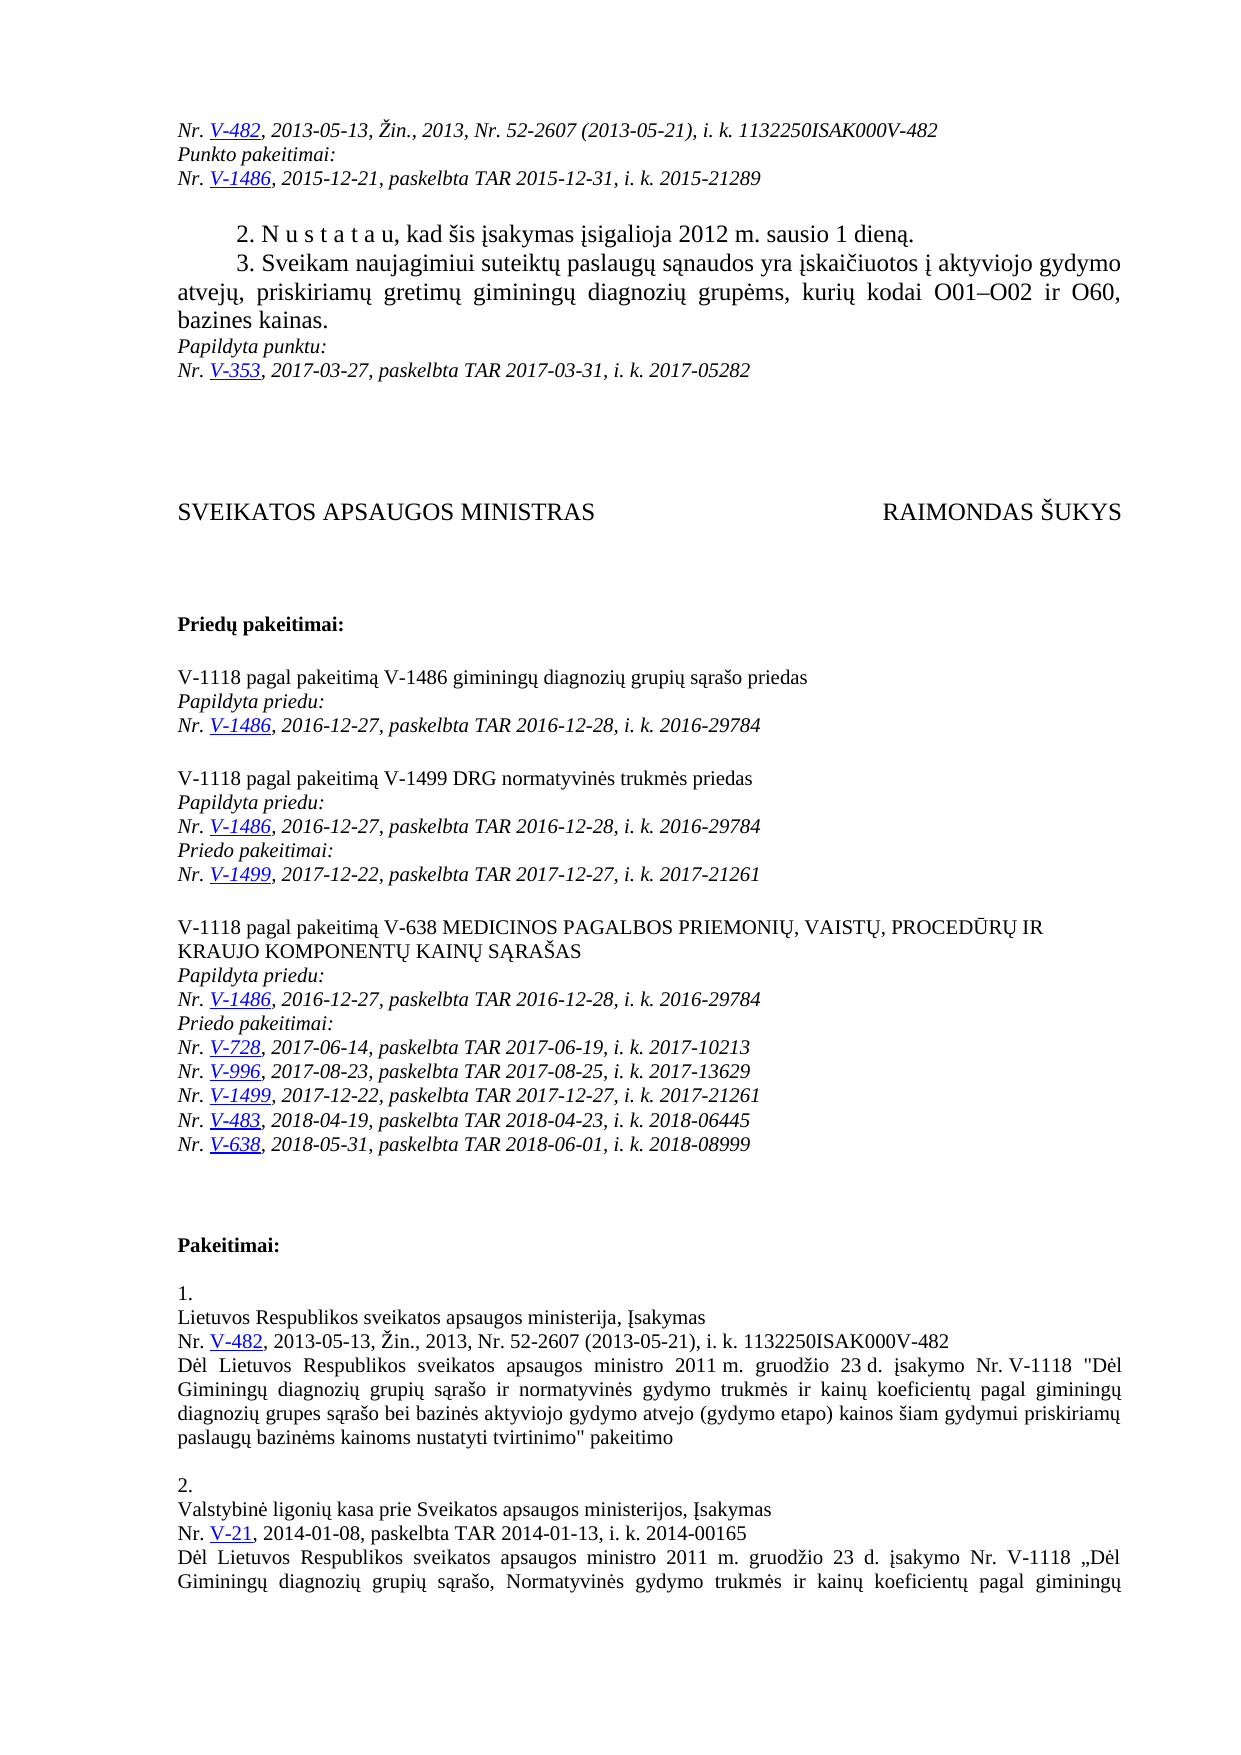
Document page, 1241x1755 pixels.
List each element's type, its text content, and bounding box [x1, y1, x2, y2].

text Nr. V-1499, 2017-12-22, paskelbta TAR 2017-12-27, i. k. 2017-21261 [177, 862, 1122, 886]
text Papildyta priedu: [177, 689, 1122, 713]
text Nr. V-1499, 2017-12-22, paskelbta TAR 2017-12-27, i. k. 2017-21261 [177, 1083, 1122, 1107]
text Nr. V-482, 2013-05-13, Žin., 2013, Nr. 52-2607 (2013-05-21), i. k. 1132250ISAK000V-482 [177, 118, 1122, 142]
text V-1118 pagal pakeitimą V-638 MEDICINOS PAGALBOS PRIEMONIŲ, VAISTŲ, PROCEDŪRŲ IR KRAUJO KOMPONENTŲ KAINŲ SĄRAŠAS [177, 915, 1122, 963]
text Nr. V-482, 2013-05-13, Žin., 2013, Nr. 52-2607 (2013-05-21), i. k. 1132250ISAK000V-482 [177, 1329, 1122, 1353]
text Pakeitimai: [177, 1232, 1122, 1257]
text Nr. V-21, 2014-01-08, paskelbta TAR 2014-01-13, i. k. 2014-00165 [177, 1521, 1122, 1545]
text V-1118 pagal pakeitimą V-1499 DRG normatyvinės trukmės priedas [177, 766, 1122, 790]
text Nr. V-996, 2017-08-23, paskelbta TAR 2017-08-25, i. k. 2017-13629 [177, 1059, 1122, 1083]
text Dėl Lietuvos Respublikos sveikatos apsaugos ministro 2011 m. gruodžio 23 d. įsakymo Nr. V-1118 „Dėl Giminingų diagnozių grupių sąrašo, Normatyvinės gydymo trukmės ir kainų koeficientų pagal giminingų [177, 1545, 1122, 1593]
text Nr. V-483, 2018-04-19, paskelbta TAR 2018-04-23, i. k. 2018-06445 [177, 1107, 1122, 1132]
text 2. N u s t a t a u, kad šis įsakymas įsigalioja 2012 m. sausio 1 dieną. [177, 219, 1122, 248]
text 2. [177, 1473, 1122, 1497]
text Lietuvos Respublikos sveikatos apsaugos ministerija, Įsakymas [177, 1305, 1122, 1329]
text SVEIKATOS APSAUGOS MINISTRAS RAIMONDAS ŠUKYS [177, 497, 1122, 526]
text 1. [177, 1281, 1122, 1305]
text Papildyta priedu: [177, 790, 1122, 814]
text Nr. V-353, 2017-03-27, paskelbta TAR 2017-03-31, i. k. 2017-05282 [177, 358, 1122, 382]
text Punkto pakeitimai: [177, 142, 1122, 166]
text V-1118 pagal pakeitimą V-1486 giminingų diagnozių grupių sąrašo priedas [177, 665, 1122, 689]
text Nr. V-1486, 2016-12-27, paskelbta TAR 2016-12-28, i. k. 2016-29784 [177, 713, 1122, 737]
text 3. Sveikam naujagimiui suteiktų paslaugų sąnaudos yra įskaičiuotos į aktyviojo gydymo atvejų, priskiriamų gretimų giminingų diagnozių grupėms, kurių kodai O01–O02 ir O60, bazines kainas. [177, 248, 1122, 334]
text Dėl Lietuvos Respublikos sveikatos apsaugos ministro 2011 m. gruodžio 23 d. įsakymo Nr. V-1118 "Dėl Giminingų diagnozių grupių sąrašo ir normatyvinės gydymo trukmės ir kainų koeficientų pagal giminingų diagnozių grupes sąrašo bei bazinės aktyviojo gydymo atvejo (gydymo etapo) kainos šiam gydymui priskiriamų paslaugų bazinėms kainoms nustatyti tvirtinimo" pakeitimo [177, 1353, 1122, 1449]
text Nr. V-1486, 2016-12-27, paskelbta TAR 2016-12-28, i. k. 2016-29784 [177, 814, 1122, 838]
text Nr. V-728, 2017-06-14, paskelbta TAR 2017-06-19, i. k. 2017-10213 [177, 1035, 1122, 1059]
text Priedo pakeitimai: [177, 838, 1122, 862]
text Papildyta punktu: [177, 334, 1122, 358]
text Nr. V-1486, 2016-12-27, paskelbta TAR 2016-12-28, i. k. 2016-29784 [177, 987, 1122, 1011]
text Nr. V-638, 2018-05-31, paskelbta TAR 2018-06-01, i. k. 2018-08999 [177, 1132, 1122, 1156]
text Priedų pakeitimai: [177, 612, 1122, 636]
text Nr. V-1486, 2015-12-21, paskelbta TAR 2015-12-31, i. k. 2015-21289 [177, 166, 1122, 190]
text Papildyta priedu: [177, 963, 1122, 987]
text Priedo pakeitimai: [177, 1011, 1122, 1035]
text Valstybinė ligonių kasa prie Sveikatos apsaugos ministerijos, Įsakymas [177, 1497, 1122, 1521]
